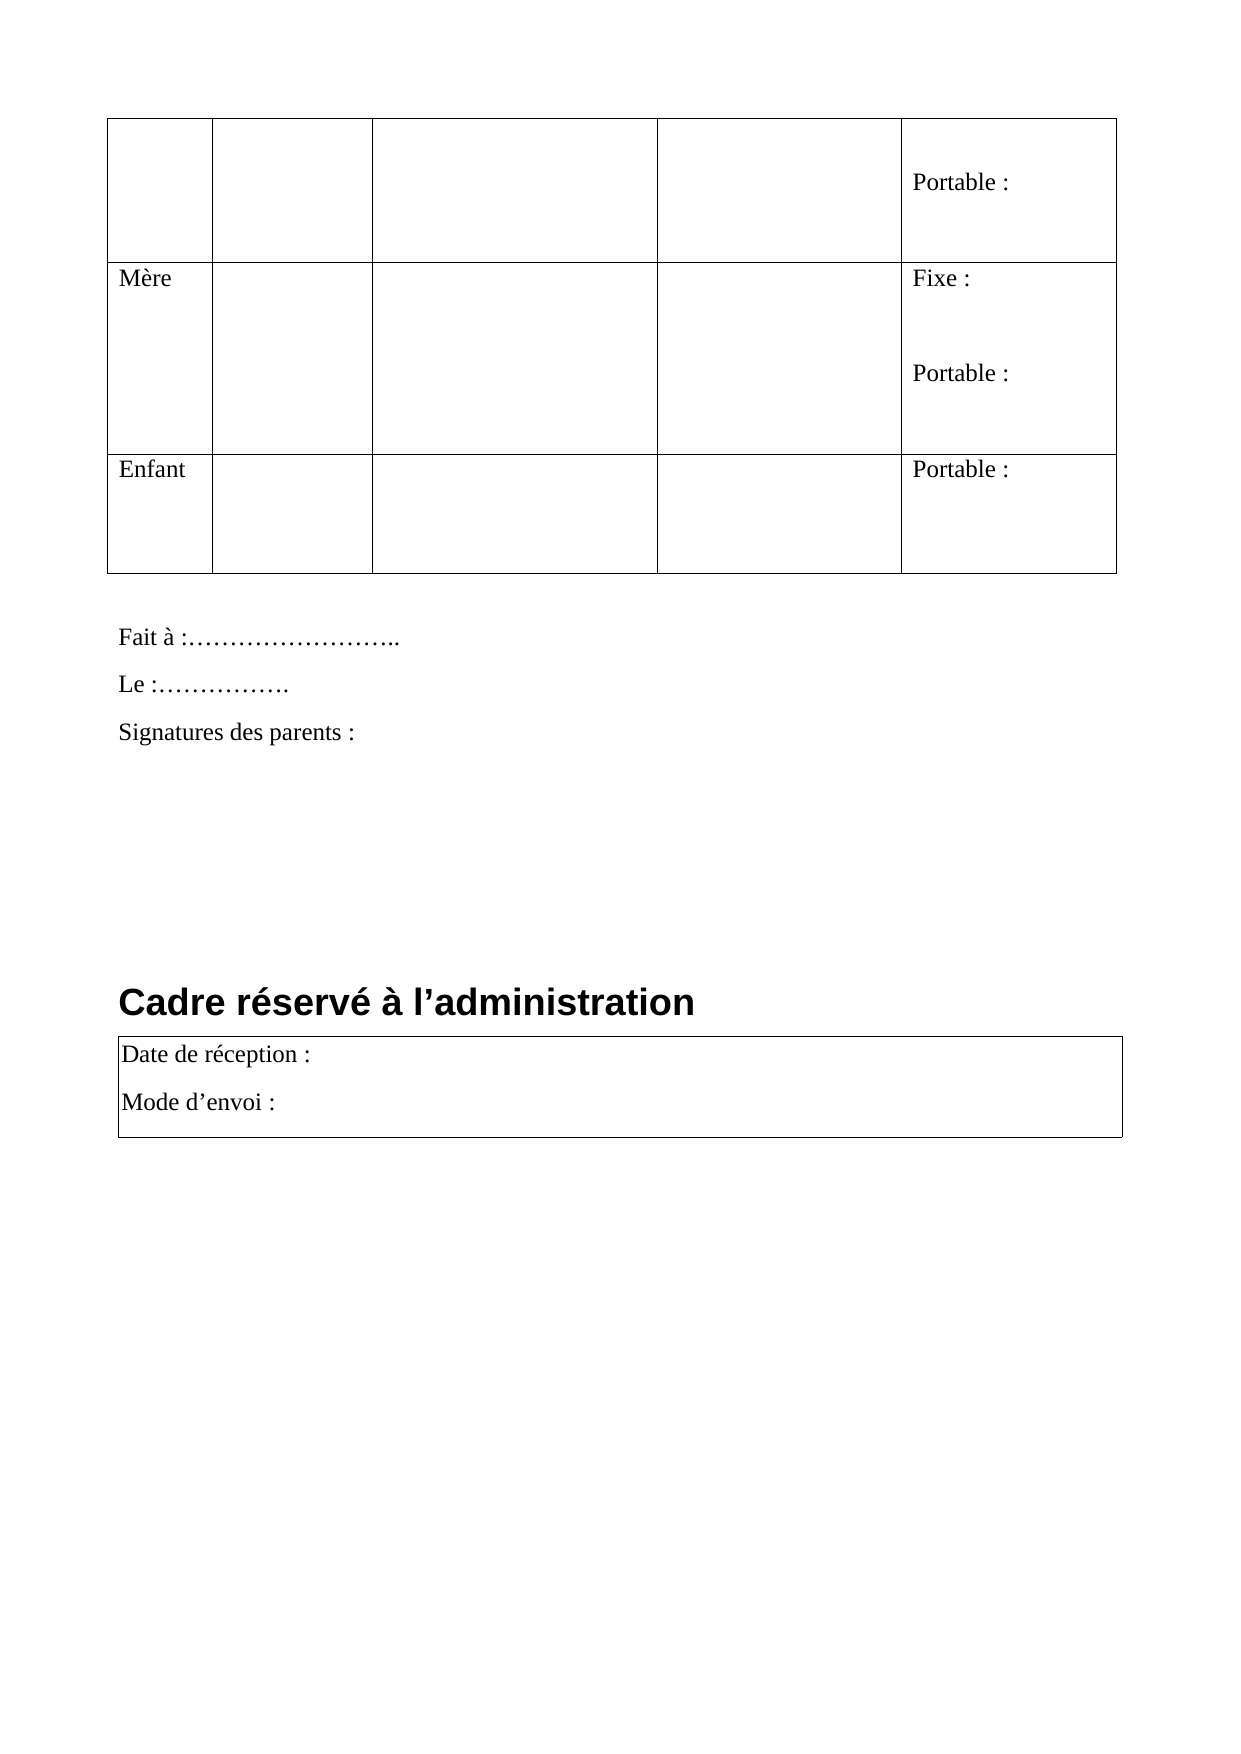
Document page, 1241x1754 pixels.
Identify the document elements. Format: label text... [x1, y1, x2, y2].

table_cell Fixe : Portable : [902, 263, 1116, 453]
table_cell [658, 263, 901, 453]
table_cell [658, 455, 901, 573]
table_cell [108, 119, 212, 262]
table_cell [373, 119, 657, 262]
table_cell Enfant [108, 455, 212, 573]
table_cell [213, 263, 372, 453]
table_cell Portable : [902, 119, 1116, 262]
text Fait à :…………………….. [118, 622, 1122, 650]
table_cell Portable : [902, 455, 1116, 573]
subtitle Cadre réservé à l’administration [118, 980, 1122, 1023]
table_cell [658, 119, 901, 262]
table_cell [373, 263, 657, 453]
table_cell [213, 455, 372, 573]
text Signatures des parents : [118, 717, 1122, 746]
text Le :……………. [118, 669, 1122, 698]
table_cell [213, 119, 372, 262]
table_cell [373, 455, 657, 573]
table_header Date de réception : Mode d’envoi : [119, 1037, 1122, 1137]
table_cell Mère [108, 263, 212, 453]
